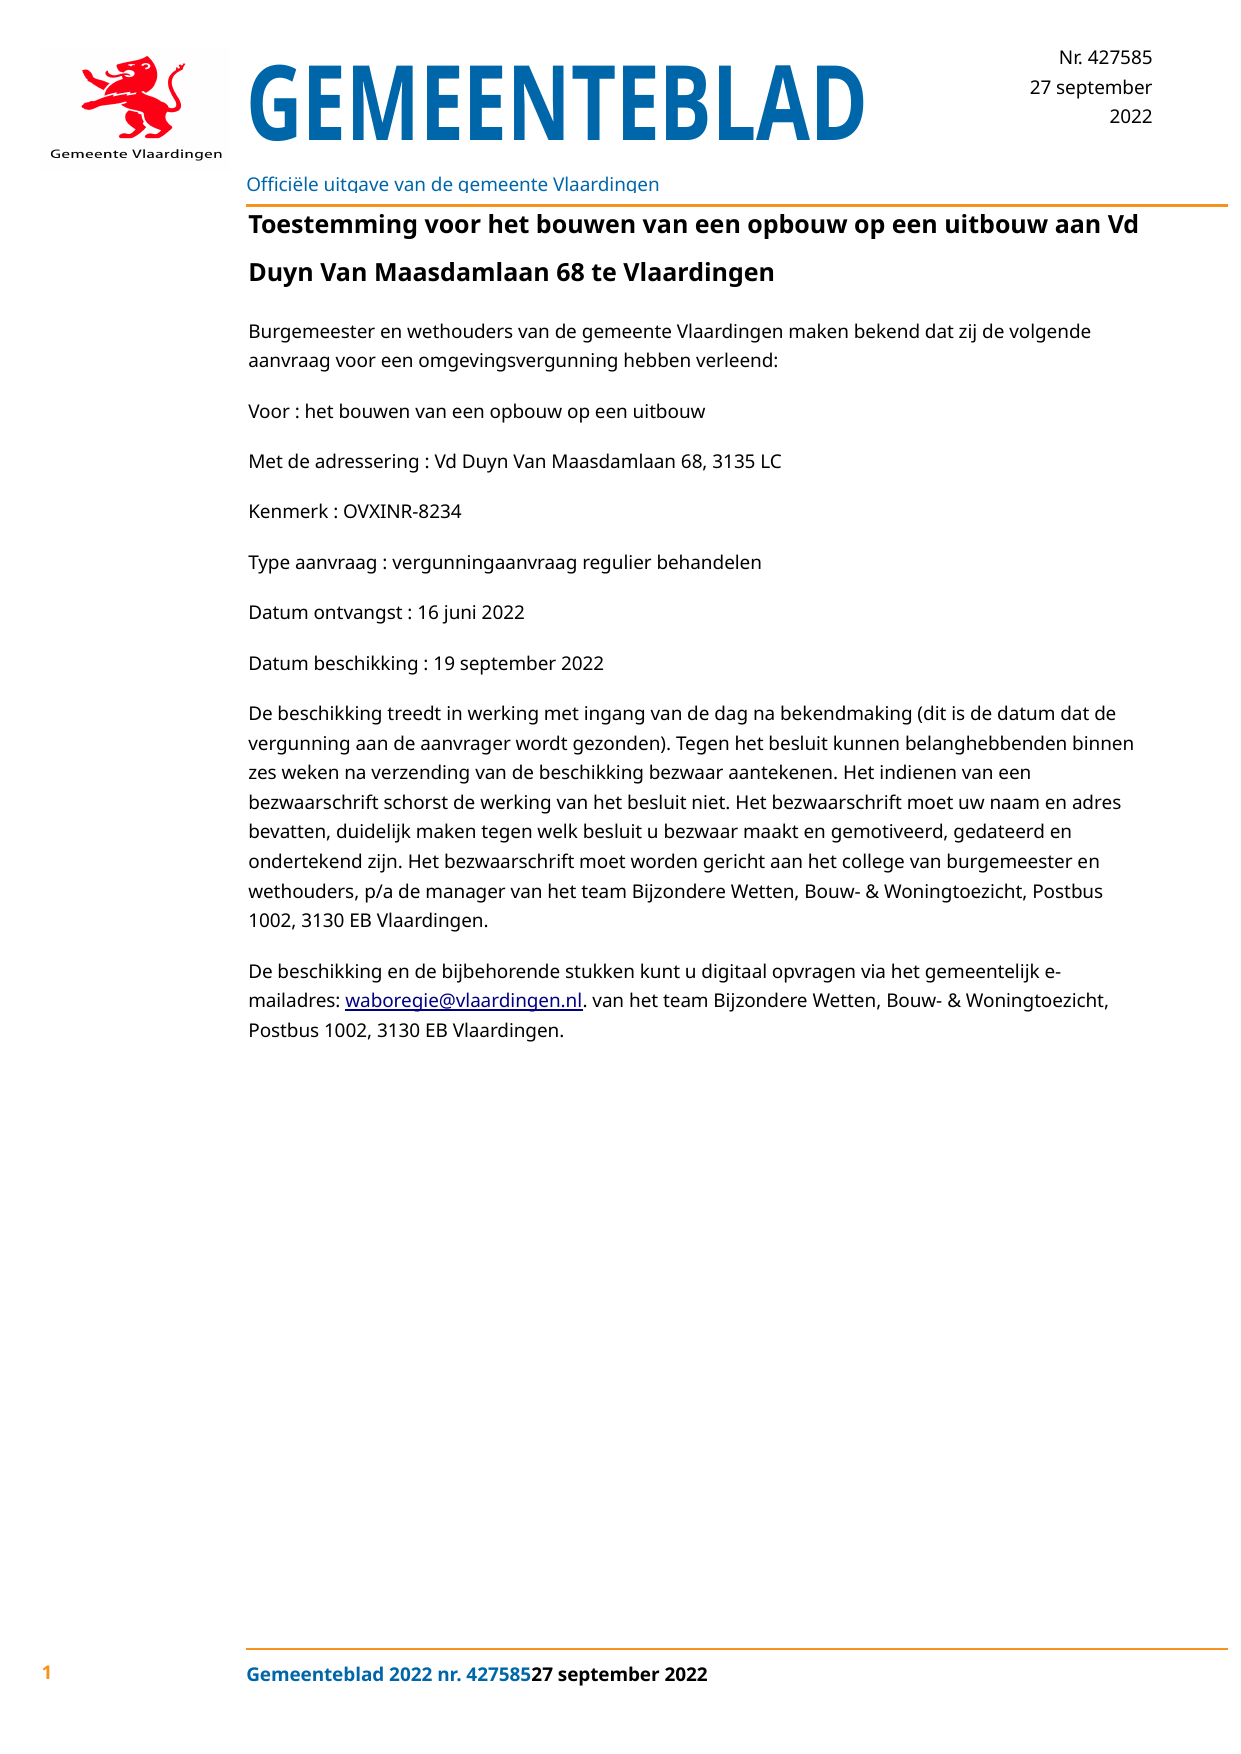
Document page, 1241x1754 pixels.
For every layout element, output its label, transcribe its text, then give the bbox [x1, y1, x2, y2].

picture [41, 47, 231, 172]
text Burgemeester en wethouders van de gemeente Vlaardingen maken bekend dat zij de volgende aanvraag voor een omgevingsvergunning hebben verleend: [248, 318, 1152, 373]
text Datum beschikking : 19 september 2022 [248, 650, 1152, 676]
text Met de adressering : Vd Duyn Van Maasdamlaan 68, 3135 LC [248, 448, 1152, 474]
text Kenmerk : OVXINR-8234 [248, 499, 1152, 524]
text De beschikking treedt in werking met ingang van de dag na bekendmaking (dit is de datum dat de vergunning aan de aanvrager wordt gezonden). Tegen het besluit kunnen belanghebbenden binnen zes weken na verzending van de beschikking bezwaar aantekenen. Het indienen van een bezwaarschrift schorst de werking van het besluit niet. Het bezwaarschrift moet uw naam en adres bevatten, duidelijk maken tegen welk besluit u bezwaar maakt en gemotiveerd, gedateerd en ondertekend zijn. Het bezwaarschrift moet worden gericht aan het college van burgemeester en wethouders, p/a de manager van het team Bijzondere Wetten, Bouw- & Woningtoezicht, Postbus 1002, 3130 EB Vlaardingen. [248, 700, 1152, 933]
text Toestemming voor het bouwen van een opbouw op een uitbouw aan Vd Duyn Van Maasdamlaan 68 te Vlaardingen [248, 207, 1152, 288]
text Datum ontvangst : 16 juni 2022 [248, 599, 1152, 625]
text Type aanvraag : vergunningaanvraag regulier behandelen [248, 549, 1152, 575]
text De beschikking en de bijbehorende stukken kunt u digitaal opvragen via het gemeentelijk e-mailadres: waboregie@vlaardingen.nl. van het team Bijzondere Wetten, Bouw- & Woningtoezicht, Postbus 1002, 3130 EB Vlaardingen. [248, 958, 1152, 1043]
text Voor : het bouwen van een opbouw op een uitbouw [248, 398, 1152, 424]
